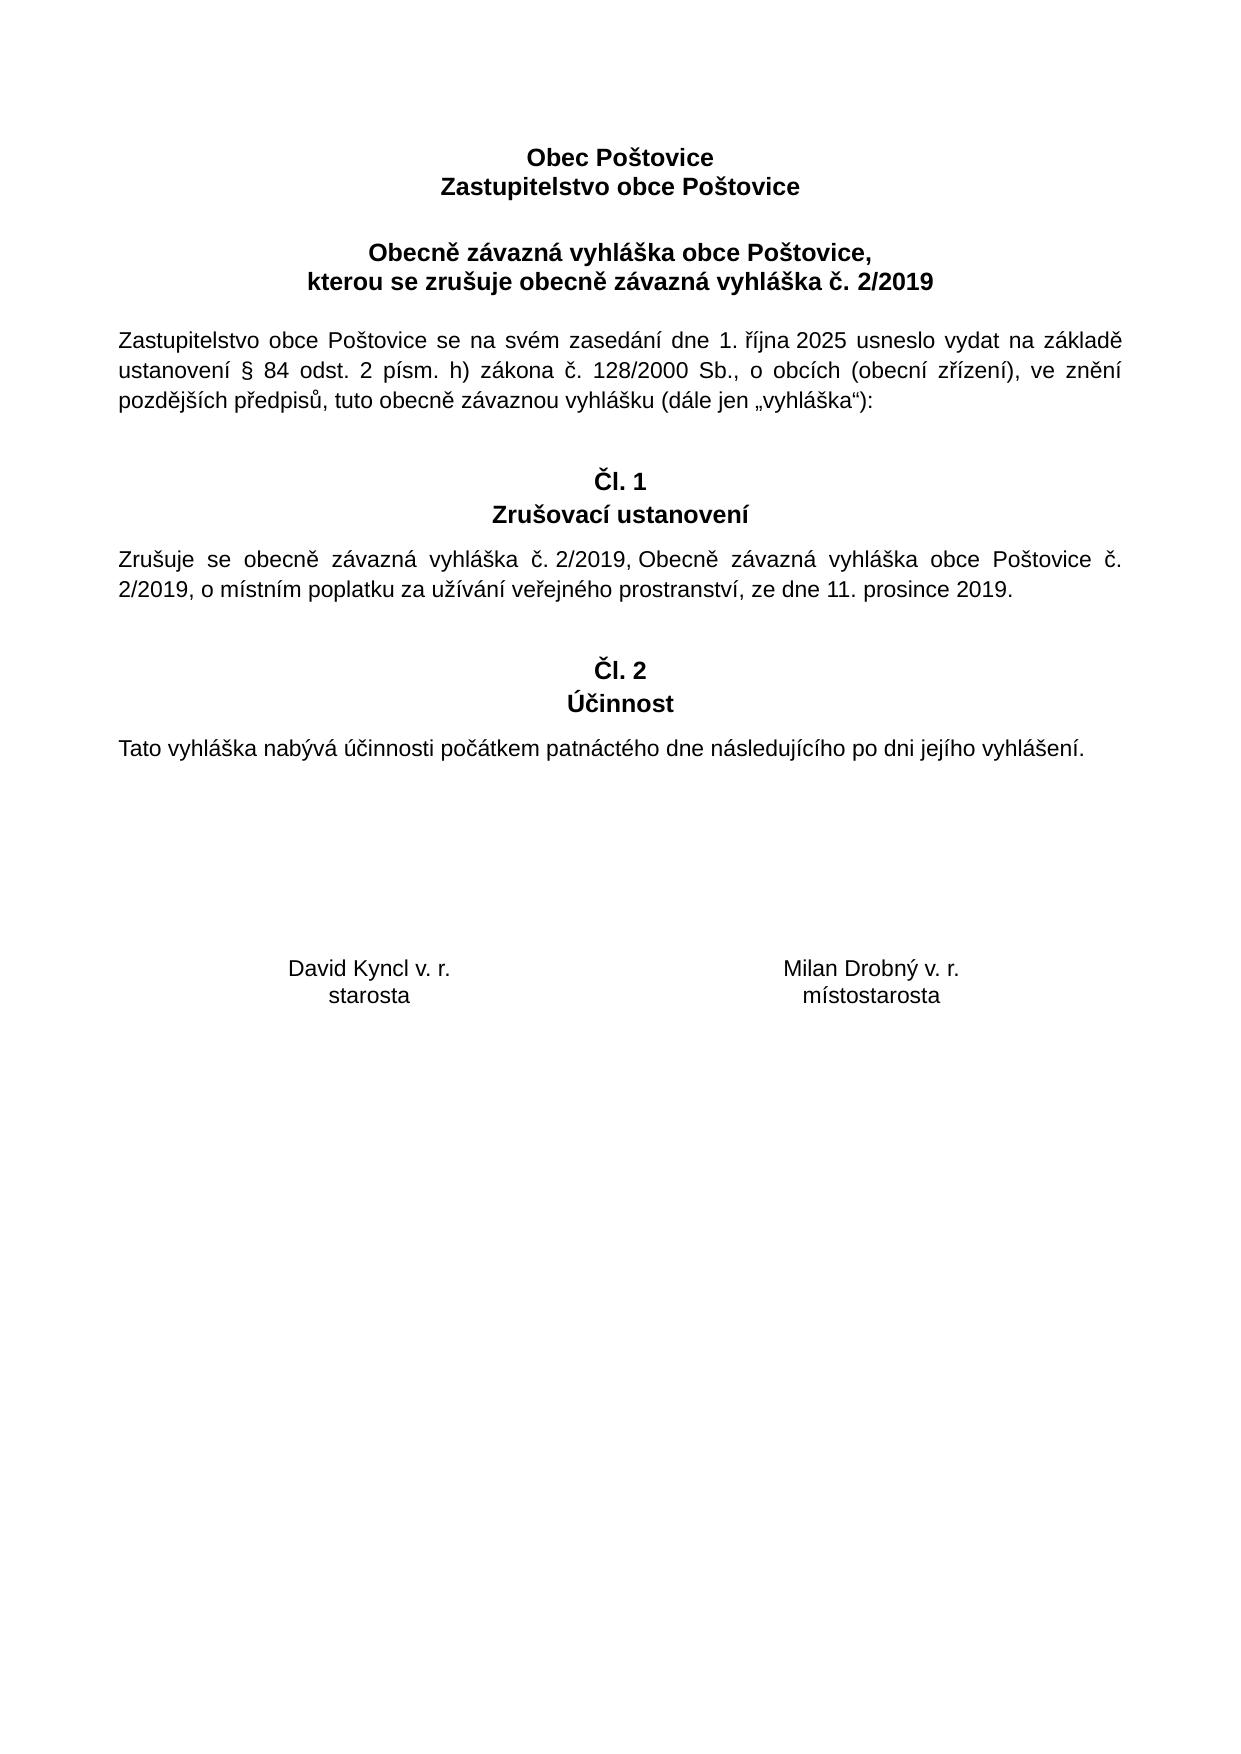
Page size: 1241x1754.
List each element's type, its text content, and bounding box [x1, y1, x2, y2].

text Zastupitelstvo obce Poštovice se na svém zasedání dne 1. října 2025 usneslo vydat na základě ustanovení § 84 odst. 2 písm. h) zákona č. 128/2000 Sb., o obcích (obecní zřízení), ve znění pozdějších předpisů, tuto obecně závaznou vyhlášku (dále jen „vyhláška“): [118, 327, 1122, 413]
table_cell [118, 1014, 620, 1132]
text Zrušuje se obecně závazná vyhláška č. 2/2019, Obecně závazná vyhláška obce Poštovice č. 2/2019, o místním poplatku za užívání veřejného prostranství, ze dne 11. prosince 2019. [118, 546, 1122, 602]
table_header Milan Drobný v. r. místostarosta [620, 896, 1122, 1014]
subtitle Obecně závazná vyhláška obce Poštovice, kterou se zrušuje obecně závazná vyhláška č. 2/2019 [118, 238, 1122, 295]
subtitle Čl. 1 Zrušovací ustanovení [118, 467, 1122, 529]
title Obec Poštovice Zastupitelstvo obce Poštovice [118, 143, 1122, 201]
text Tato vyhláška nabývá účinnosti počátkem patnáctého dne následujícího po dni jejího vyhlášení. [118, 735, 1122, 761]
table_cell [620, 1014, 1122, 1132]
subtitle Čl. 2 Účinnost [118, 656, 1122, 718]
table_header David Kyncl v. r. starosta [118, 896, 620, 1014]
